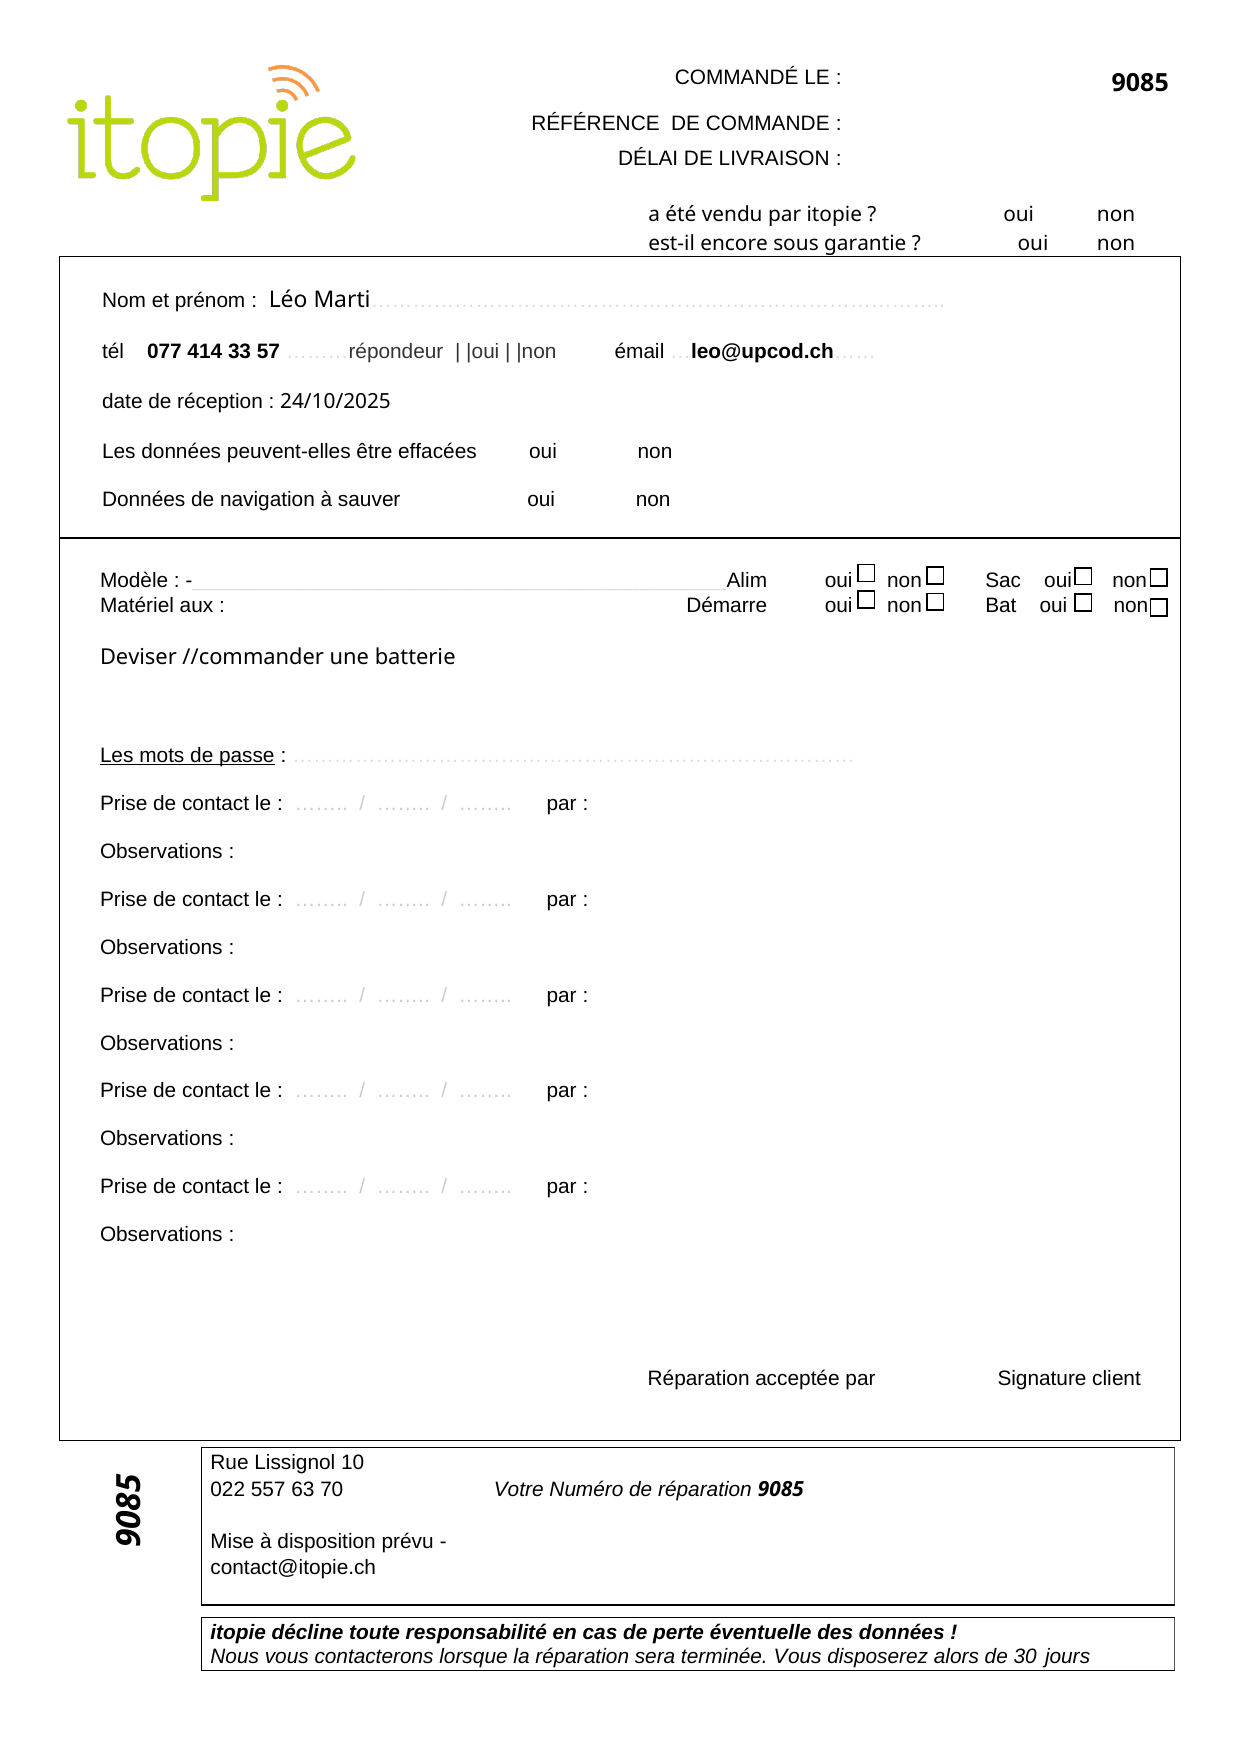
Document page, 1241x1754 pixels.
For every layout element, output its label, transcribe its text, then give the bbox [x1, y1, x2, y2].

text Observations : [60, 836, 1180, 863]
text est-il encore sous garantie ? oui non [59, 228, 1181, 256]
text Observations : [60, 931, 1180, 958]
text Observations : [60, 1027, 1180, 1054]
text Observations : [60, 1219, 1180, 1246]
table_header 9085 [59, 1441, 195, 1677]
text Réparation acceptée par Signature client [60, 1363, 1180, 1390]
text Nom et prénom : Léo Marti……………………………………………………………………….. [60, 280, 1180, 314]
text Modèle : - Alim oui non Sac oui non [879, 562, 925, 590]
text Les données peuvent-elles être effacées oui non [60, 436, 1180, 463]
text Prise de contact le : …….. / …….. / …….. par : [60, 883, 1180, 911]
text date de réception : 24/10/2025 [60, 383, 1180, 415]
table_cell [847, 140, 1180, 175]
text Deviser //commander une batterie [60, 638, 1180, 671]
text Prise de contact le : …….. / …….. / …….. par : [60, 979, 1180, 1006]
table_cell [847, 105, 1180, 140]
table_header Rue Lissignol 10 022 557 63 70 Votre Numéro de réparation 9085 Mise à disposition prévu - contact@itopie.ch [195, 1441, 1180, 1611]
text Prise de contact le : …….. / …….. / …….. par : [60, 788, 1180, 815]
text Données de navigation à sauver oui non [60, 484, 1180, 511]
table_header COMMANDÉ LE : [490, 59, 847, 104]
text Observations : [60, 1123, 1180, 1150]
text Matériel aux : Démarre oui non Bat oui non [60, 590, 1180, 617]
text Modèle : - Alim oui non Sac oui non [60, 562, 856, 590]
table_cell itopie décline toute responsabilité en cas de perte éventuelle des données ! Nous vous contacterons lorsque la réparation sera terminée. Vous disposerez alors de 30 jours [195, 1611, 1180, 1677]
text Les mots de passe : ……………………………………………………………………… [60, 740, 1180, 767]
text Prise de contact le : …….. / …….. / …….. par : [60, 1075, 1180, 1102]
text a été vendu par itopie ? oui non [59, 199, 1181, 228]
text Prise de contact le : …….. / …….. / …….. par : [60, 1171, 1180, 1198]
text Modèle : - Alim oui non Sac oui non [948, 562, 1180, 590]
table_header 9085 [847, 59, 1180, 104]
table_cell DÉLAI DE LIVRAISON : [490, 140, 847, 175]
text tél 077 414 33 57 ………répondeur | |oui | |non émail …leo@upcod.ch…… [60, 335, 1180, 362]
table_cell RÉFÉRENCE DE COMMANDE : [490, 105, 847, 140]
picture [67, 65, 356, 201]
